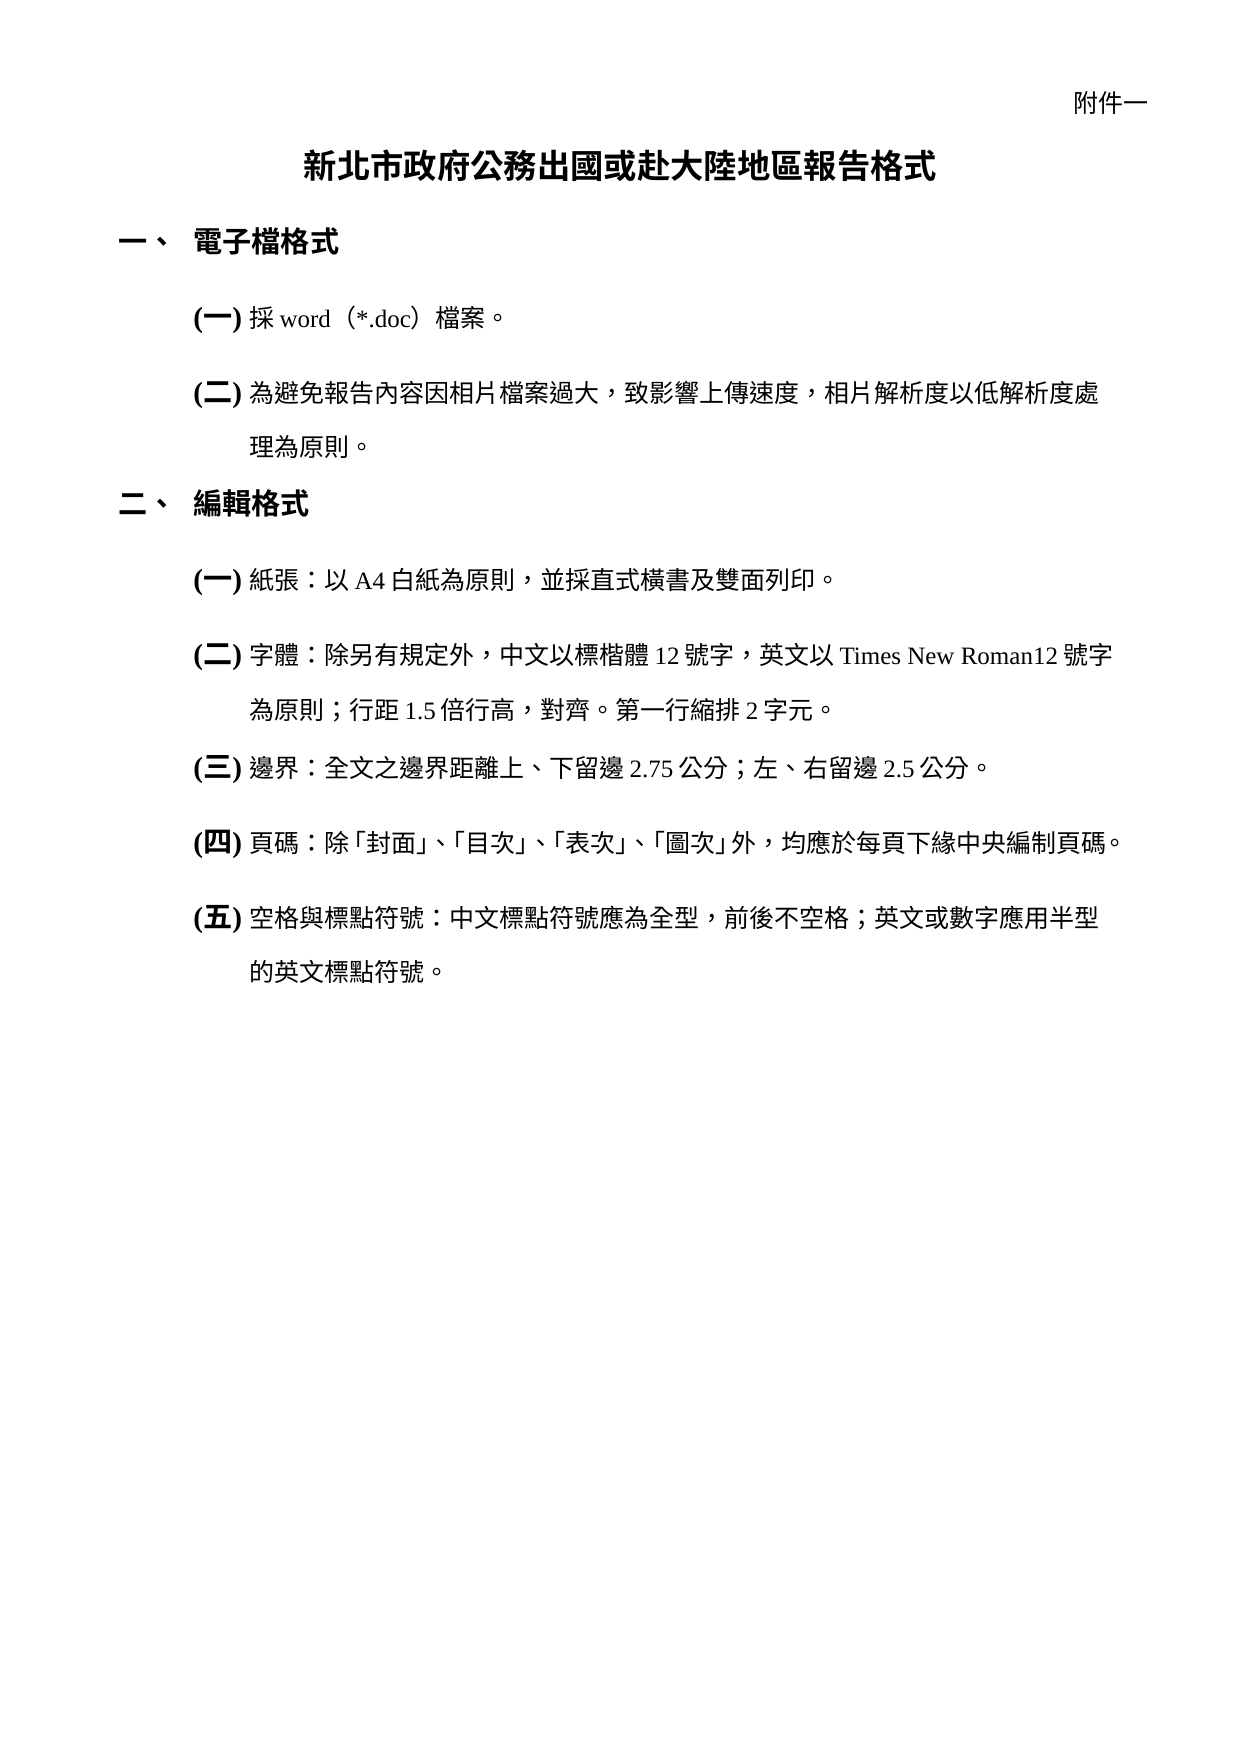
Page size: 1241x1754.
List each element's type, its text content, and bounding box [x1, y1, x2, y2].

text [1059, 76, 1164, 127]
list 邊界：全文之邊界距離上、下留邊2.75公分；左、右留邊2.5公分。 [193, 727, 1122, 802]
list 編輯格式 [118, 464, 1122, 539]
list 為避免報告內容因相片檔案過大，致影響上傳速度，相片解析度以低解析度處理為原則。 [193, 352, 1122, 464]
list 紙張：以A4白紙為原則，並採直式橫書及雙面列印。 [193, 539, 1122, 614]
text 附件一 [1074, 83, 1149, 120]
text 新北市政府公務出國或赴大陸地區報告格式 [118, 127, 1122, 202]
list 電子檔格式 [118, 202, 1122, 277]
list 空格與標點符號：中文標點符號應為全型，前後不空格；英文或數字應用半型的英文標點符號。 [193, 877, 1122, 989]
list 頁碼：除「封面」、「目次」、「表次」、「圖次」外，均應於每頁下緣中央編制頁碼。 [193, 802, 1122, 877]
list 採word（*.doc）檔案。 [193, 277, 1122, 352]
list 字體：除另有規定外，中文以標楷體12號字，英文以Times New Roman12號字為原則；行距1.5倍行高，對齊。第一行縮排2字元。 [193, 614, 1122, 727]
